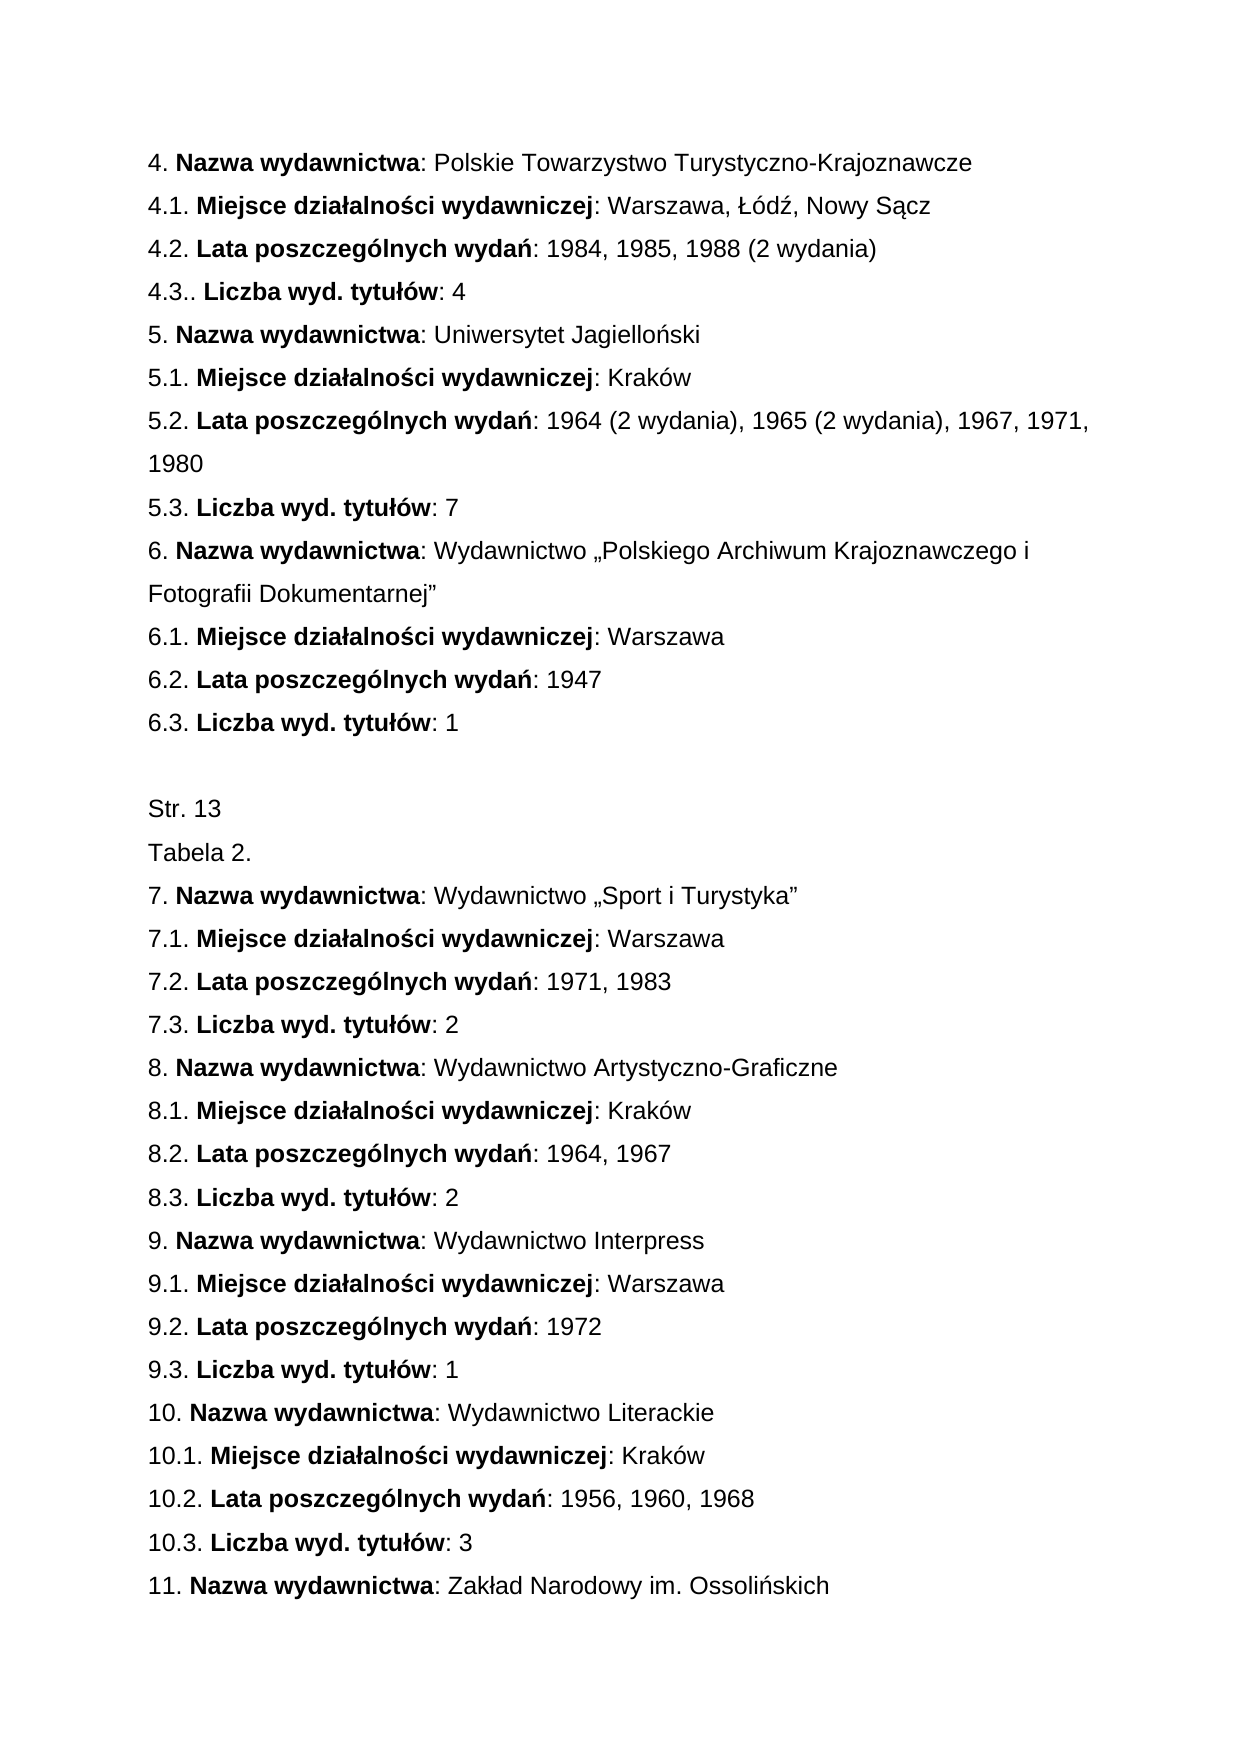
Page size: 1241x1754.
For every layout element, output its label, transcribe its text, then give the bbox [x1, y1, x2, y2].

text 5. Nazwa wydawnictwa: Uniwersytet Jagielloński [148, 320, 1093, 349]
text 7. Nazwa wydawnictwa: Wydawnictwo „Sport i Turystyka” [148, 881, 1093, 909]
text 4.2. Lata poszczególnych wydań: 1984, 1985, 1988 (2 wydania) [148, 234, 1093, 263]
text 6.3. Liczba wyd. tytułów: 1 [148, 708, 1093, 737]
text Tabela 2. [148, 838, 1093, 866]
text 5.1. Miejsce działalności wydawniczej: Kraków [148, 363, 1093, 392]
text 8. Nazwa wydawnictwa: Wydawnictwo Artystyczno-Graficzne [148, 1053, 1093, 1082]
text 8.2. Lata poszczególnych wydań: 1964, 1967 [148, 1139, 1093, 1168]
text Str. 13 [148, 794, 1093, 823]
text 10.1. Miejsce działalności wydawniczej: Kraków [148, 1441, 1093, 1470]
text 10. Nazwa wydawnictwa: Wydawnictwo Literackie [148, 1398, 1093, 1427]
text 5.3. Liczba wyd. tytułów: 7 [148, 493, 1093, 521]
text 10.2. Lata poszczególnych wydań: 1956, 1960, 1968 [148, 1484, 1093, 1513]
text 6.2. Lata poszczególnych wydań: 1947 [148, 665, 1093, 694]
text 6.1. Miejsce działalności wydawniczej: Warszawa [148, 622, 1093, 651]
text 6. Nazwa wydawnictwa: Wydawnictwo „Polskiego Archiwum Krajoznawczego i Fotografii Dokumentarnej” [148, 536, 1093, 608]
text 7.3. Liczba wyd. tytułów: 2 [148, 1010, 1093, 1039]
text 9. Nazwa wydawnictwa: Wydawnictwo Interpress [148, 1226, 1093, 1254]
text 5.2. Lata poszczególnych wydań: 1964 (2 wydania), 1965 (2 wydania), 1967, 1971, 1980 [148, 406, 1093, 478]
text 4.3.. Liczba wyd. tytułów: 4 [148, 277, 1093, 306]
text 10.3. Liczba wyd. tytułów: 3 [148, 1528, 1093, 1556]
text 8.1. Miejsce działalności wydawniczej: Kraków [148, 1096, 1093, 1125]
text 8.3. Liczba wyd. tytułów: 2 [148, 1183, 1093, 1211]
text 11. Nazwa wydawnictwa: Zakład Narodowy im. Ossolińskich [148, 1571, 1093, 1599]
text 9.2. Lata poszczególnych wydań: 1972 [148, 1312, 1093, 1341]
text 4. Nazwa wydawnictwa: Polskie Towarzystwo Turystyczno-Krajoznawcze [148, 148, 1093, 176]
text 9.3. Liczba wyd. tytułów: 1 [148, 1355, 1093, 1384]
text 4.1. Miejsce działalności wydawniczej: Warszawa, Łódź, Nowy Sącz [148, 191, 1093, 219]
text 9.1. Miejsce działalności wydawniczej: Warszawa [148, 1269, 1093, 1298]
text 7.1. Miejsce działalności wydawniczej: Warszawa [148, 924, 1093, 953]
text 7.2. Lata poszczególnych wydań: 1971, 1983 [148, 967, 1093, 996]
